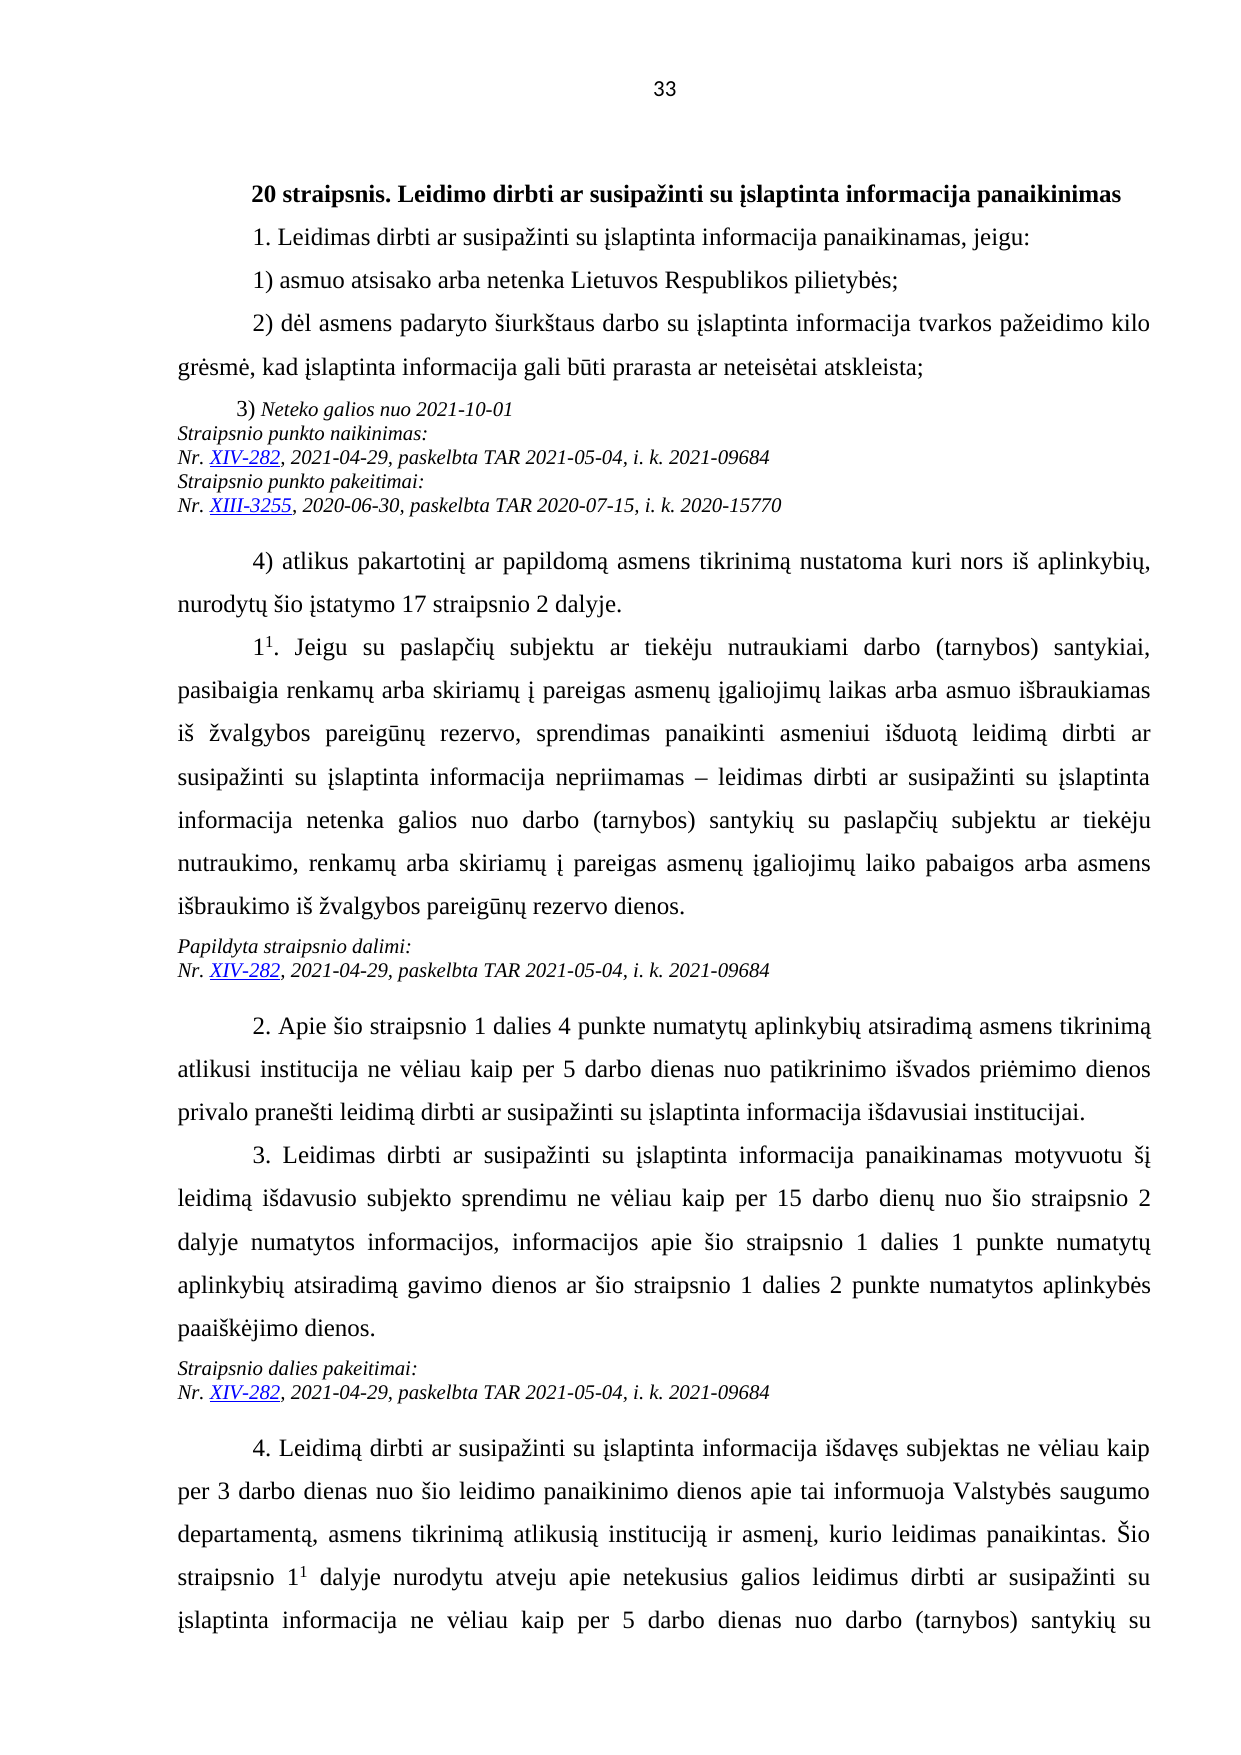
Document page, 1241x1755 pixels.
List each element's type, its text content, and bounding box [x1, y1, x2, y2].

text 1. Leidimas dirbti ar susipažinti su įslaptinta informacija panaikinamas, jeigu: [177, 222, 1152, 251]
text Straipsnio punkto naikinimas: [177, 421, 1152, 445]
text 11. Jeigu su paslapčių subjektu ar tiekėju nutraukiami darbo (tarnybos) santykiai, pasibaigia renkamų arba skiriamų į pareigas asmenų įgaliojimų laikas arba asmuo išbraukiamas iš žvalgybos pareigūnų rezervo, sprendimas panaikinti asmeniui išduotą leidimą dirbti ar susipažinti su įslaptinta informacija nepriimamas – leidimas dirbti ar susipažinti su įslaptinta informacija netenka galios nuo darbo (tarnybos) santykių su paslapčių subjektu ar tiekėju nutraukimo, renkamų arba skiriamų į pareigas asmenų įgaliojimų laiko pabaigos arba asmens išbraukimo iš žvalgybos pareigūnų rezervo dienos. [177, 632, 1152, 920]
text Nr. XIV-282, 2021-04-29, paskelbta TAR 2021-05-04, i. k. 2021-09684 [177, 1380, 1152, 1404]
text 4. Leidimą dirbti ar susipažinti su įslaptinta informacija išdavęs subjektas ne vėliau kaip per 3 darbo dienas nuo šio leidimo panaikinimo dienos apie tai informuoja Valstybės saugumo departamentą, asmens tikrinimą atlikusią instituciją ir asmenį, kurio leidimas panaikintas. Šio straipsnio 11 dalyje nurodytu atveju apie netekusius galios leidimus dirbti ar susipažinti su įslaptinta informacija ne vėliau kaip per 5 darbo dienas nuo darbo (tarnybos) santykių su [177, 1433, 1152, 1634]
text 20 straipsnis. Leidimo dirbti ar susipažinti su įslaptinta informacija panaikinimas [251, 179, 1152, 208]
text Nr. XIII-3255, 2020-06-30, paskelbta TAR 2020-07-15, i. k. 2020-15770 [177, 493, 1152, 517]
text 4) atlikus pakartotinį ar papildomą asmens tikrinimą nustatoma kuri nors iš aplinkybių, nurodytų šio įstatymo 17 straipsnio 2 dalyje. [177, 546, 1152, 618]
text Nr. XIV-282, 2021-04-29, paskelbta TAR 2021-05-04, i. k. 2021-09684 [177, 445, 1152, 469]
text 2. Apie šio straipsnio 1 dalies 4 punkte numatytų aplinkybių atsiradimą asmens tikrinimą atlikusi institucija ne vėliau kaip per 5 darbo dienas nuo patikrinimo išvados priėmimo dienos privalo pranešti leidimą dirbti ar susipažinti su įslaptinta informacija išdavusiai institucijai. [177, 1011, 1152, 1126]
text Papildyta straipsnio dalimi: [177, 934, 1152, 958]
text 1) asmuo atsisako arba netenka Lietuvos Respublikos pilietybės; [177, 265, 1152, 294]
text Nr. XIV-282, 2021-04-29, paskelbta TAR 2021-05-04, i. k. 2021-09684 [177, 958, 1152, 982]
text Straipsnio dalies pakeitimai: [177, 1356, 1152, 1380]
text 3. Leidimas dirbti ar susipažinti su įslaptinta informacija panaikinamas motyvuotu šį leidimą išdavusio subjekto sprendimu ne vėliau kaip per 15 darbo dienų nuo šio straipsnio 2 dalyje numatytos informacijos, informacijos apie šio straipsnio 1 dalies 1 punkte numatytų aplinkybių atsiradimą gavimo dienos ar šio straipsnio 1 dalies 2 punkte numatytos aplinkybės paaiškėjimo dienos. [177, 1140, 1152, 1342]
text 3) Neteko galios nuo 2021-10-01 [177, 395, 1152, 421]
text Straipsnio punkto pakeitimai: [177, 469, 1152, 493]
text 2) dėl asmens padaryto šiurkštaus darbo su įslaptinta informacija tvarkos pažeidimo kilo grėsmė, kad įslaptinta informacija gali būti prarasta ar neteisėtai atskleista; [177, 308, 1152, 380]
